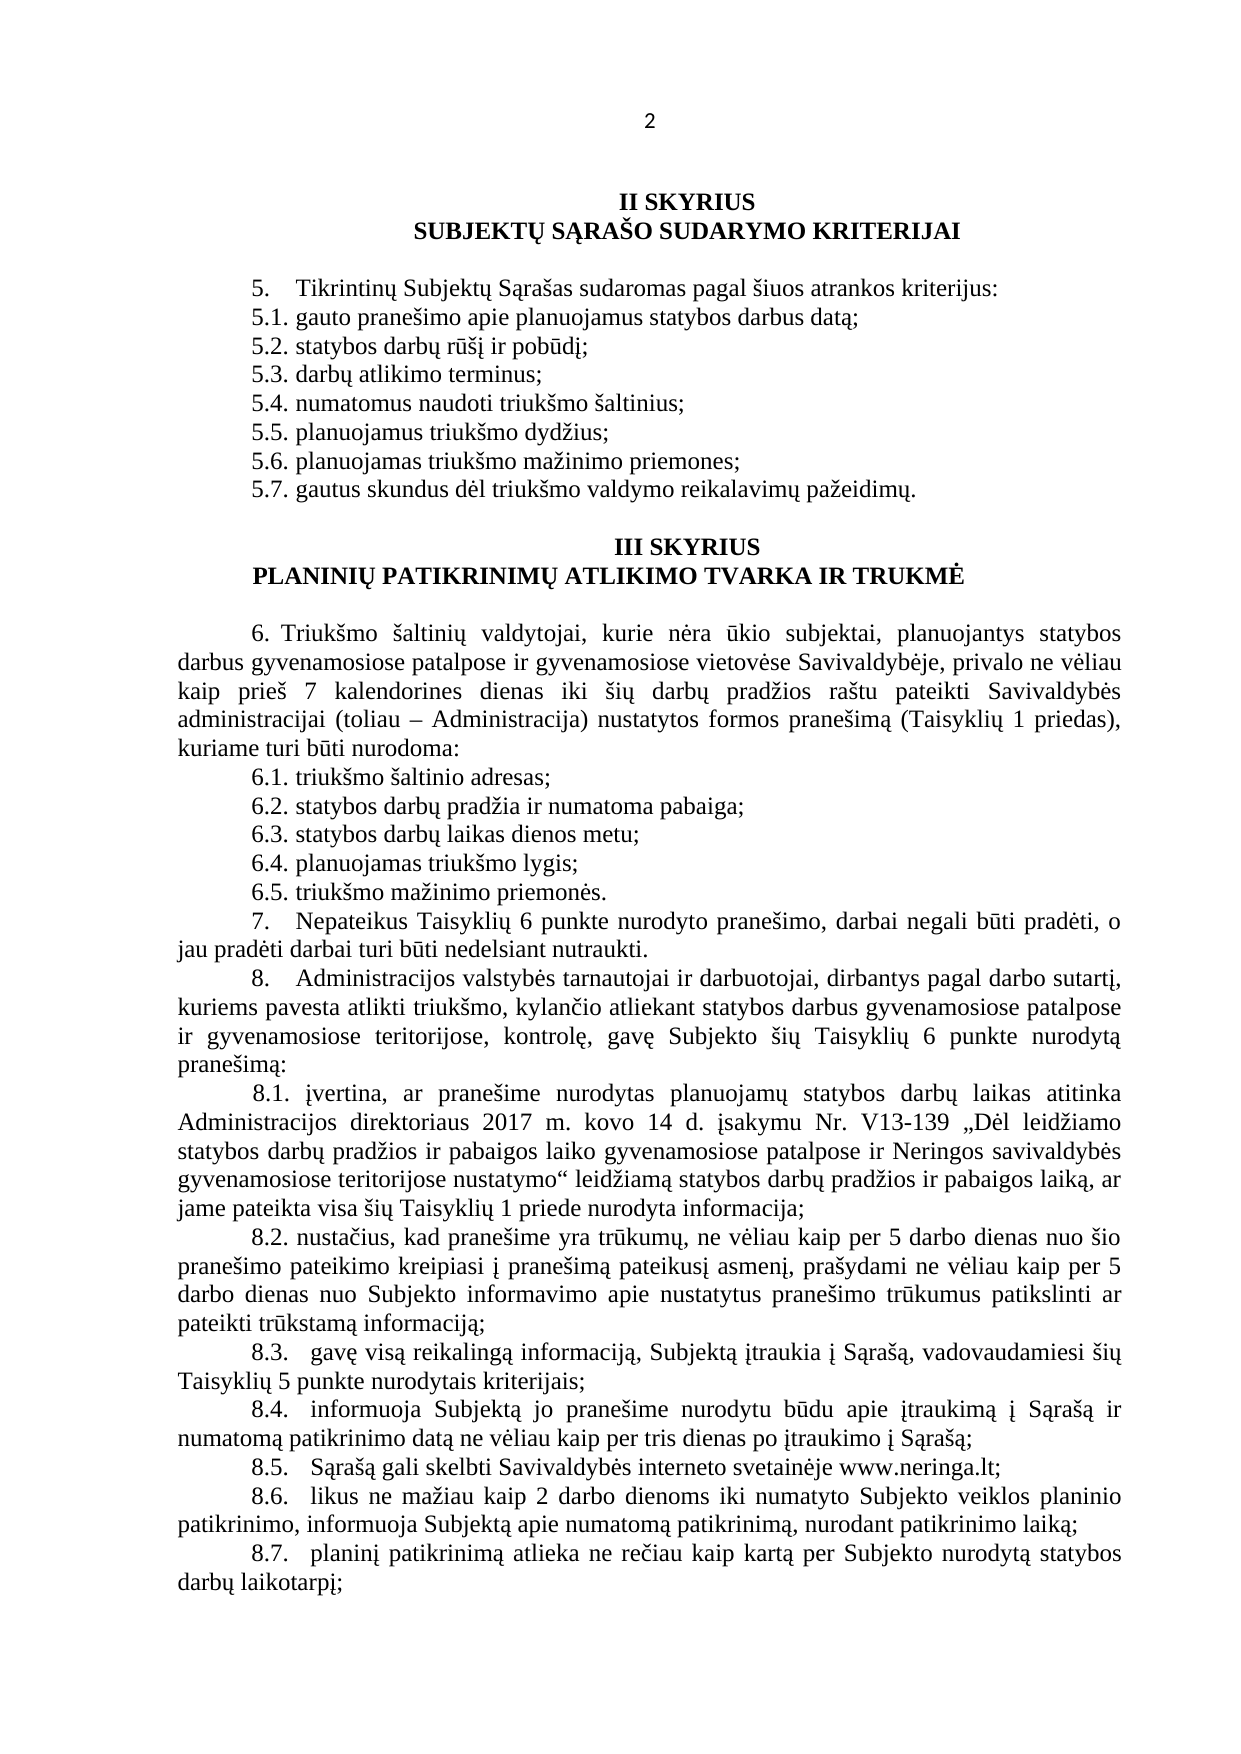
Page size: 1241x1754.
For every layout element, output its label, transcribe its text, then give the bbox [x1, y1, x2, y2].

text 8.4. informuoja Subjektą jo pranešime nurodytu būdu apie įtraukimą į Sąrašą ir numatomą patikrinimo datą ne vėliau kaip per tris dienas po įtraukimo į Sąrašą; [177, 1394, 1122, 1452]
text 8.5. Sąrašą gali skelbti Savivaldybės interneto svetainėje www.neringa.lt; [177, 1452, 1122, 1481]
text 8.3. gavę visą reikalingą informaciją, Subjektą įtraukia į Sąrašą, vadovaudamiesi šių Taisyklių 5 punkte nurodytais kriterijais; [177, 1337, 1122, 1394]
text 6.3. statybos darbų laikas dienos metu; [244, 819, 1122, 848]
text 5.1. gauto pranešimo apie planuojamus statybos darbus datą; [244, 302, 1122, 331]
text II SKYRIUS [177, 187, 1122, 216]
text 8.7. planinį patikrinimą atlieka ne rečiau kaip kartą per Subjekto nurodytą statybos darbų laikotarpį; [177, 1538, 1122, 1596]
text 6.5. triukšmo mažinimo priemonės. [244, 877, 1122, 906]
text 5. Tikrintinų Subjektų Sąrašas sudaromas pagal šiuos atrankos kriterijus: [177, 273, 1122, 302]
text 7. Nepateikus Taisyklių 6 punkte nurodyto pranešimo, darbai negali būti pradėti, o jau pradėti darbai turi būti nedelsiant nutraukti. [177, 906, 1122, 963]
text 5.3. darbų atlikimo terminus; [244, 359, 1122, 388]
text III SKYRIUS [177, 532, 1122, 561]
text 5.4. numatomus naudoti triukšmo šaltinius; [244, 388, 1122, 417]
text SUBJEKTŲ SĄRAŠO SUDARYMO KRITERIJAI [177, 216, 1122, 244]
text 6.2. statybos darbų pradžia ir numatoma pabaiga; [244, 791, 1122, 819]
text 8.1. įvertina, ar pranešime nurodytas planuojamų statybos darbų laikas atitinka Administracijos direktoriaus 2017 m. kovo 14 d. įsakymu Nr. V13-139 „Dėl leidžiamo statybos darbų pradžios ir pabaigos laiko gyvenamosiose patalpose ir Neringos savivaldybės gyvenamosiose teritorijose nustatymo“ leidžiamą statybos darbų pradžios ir pabaigos laiką, ar jame pateikta visa šių Taisyklių 1 priede nurodyta informacija; [177, 1078, 1122, 1222]
text 6.1. triukšmo šaltinio adresas; [244, 762, 1122, 791]
text 5.5. planuojamus triukšmo dydžius; [244, 417, 1122, 446]
text 8.2. nustačius, kad pranešime yra trūkumų, ne vėliau kaip per 5 darbo dienas nuo šio pranešimo pateikimo kreipiasi į pranešimą pateikusį asmenį, prašydami ne vėliau kaip per 5 darbo dienas nuo Subjekto informavimo apie nustatytus pranešimo trūkumus patikslinti ar pateikti trūkstamą informaciją; [177, 1222, 1122, 1337]
text 6. Triukšmo šaltinių valdytojai, kurie nėra ūkio subjektai, planuojantys statybos darbus gyvenamosiose patalpose ir gyvenamosiose vietovėse Savivaldybėje, privalo ne vėliau kaip prieš 7 kalendorines dienas iki šių darbų pradžios raštu pateikti Savivaldybės administracijai (toliau – Administracija) nustatytos formos pranešimą (Taisyklių 1 priedas), kuriame turi būti nurodoma: [177, 618, 1122, 762]
text 5.2. statybos darbų rūšį ir pobūdį; [244, 331, 1122, 359]
text 8.6. likus ne mažiau kaip 2 darbo dienoms iki numatyto Subjekto veiklos planinio patikrinimo, informuoja Subjektą apie numatomą patikrinimą, nurodant patikrinimo laiką; [177, 1481, 1122, 1538]
text PLANINIŲ PATIKRINIMŲ ATLIKIMO TVARKA IR TRUKMĖ [177, 561, 1122, 589]
text 5.6. planuojamas triukšmo mažinimo priemones; [244, 446, 1122, 474]
text 6.4. planuojamas triukšmo lygis; [251, 848, 1122, 877]
text 5.7. gautus skundus dėl triukšmo valdymo reikalavimų pažeidimų. [244, 474, 1122, 503]
text 8. Administracijos valstybės tarnautojai ir darbuotojai, dirbantys pagal darbo sutartį, kuriems pavesta atlikti triukšmo, kylančio atliekant statybos darbus gyvenamosiose patalpose ir gyvenamosiose teritorijose, kontrolę, gavę Subjekto šių Taisyklių 6 punkte nurodytą pranešimą: [177, 963, 1122, 1078]
